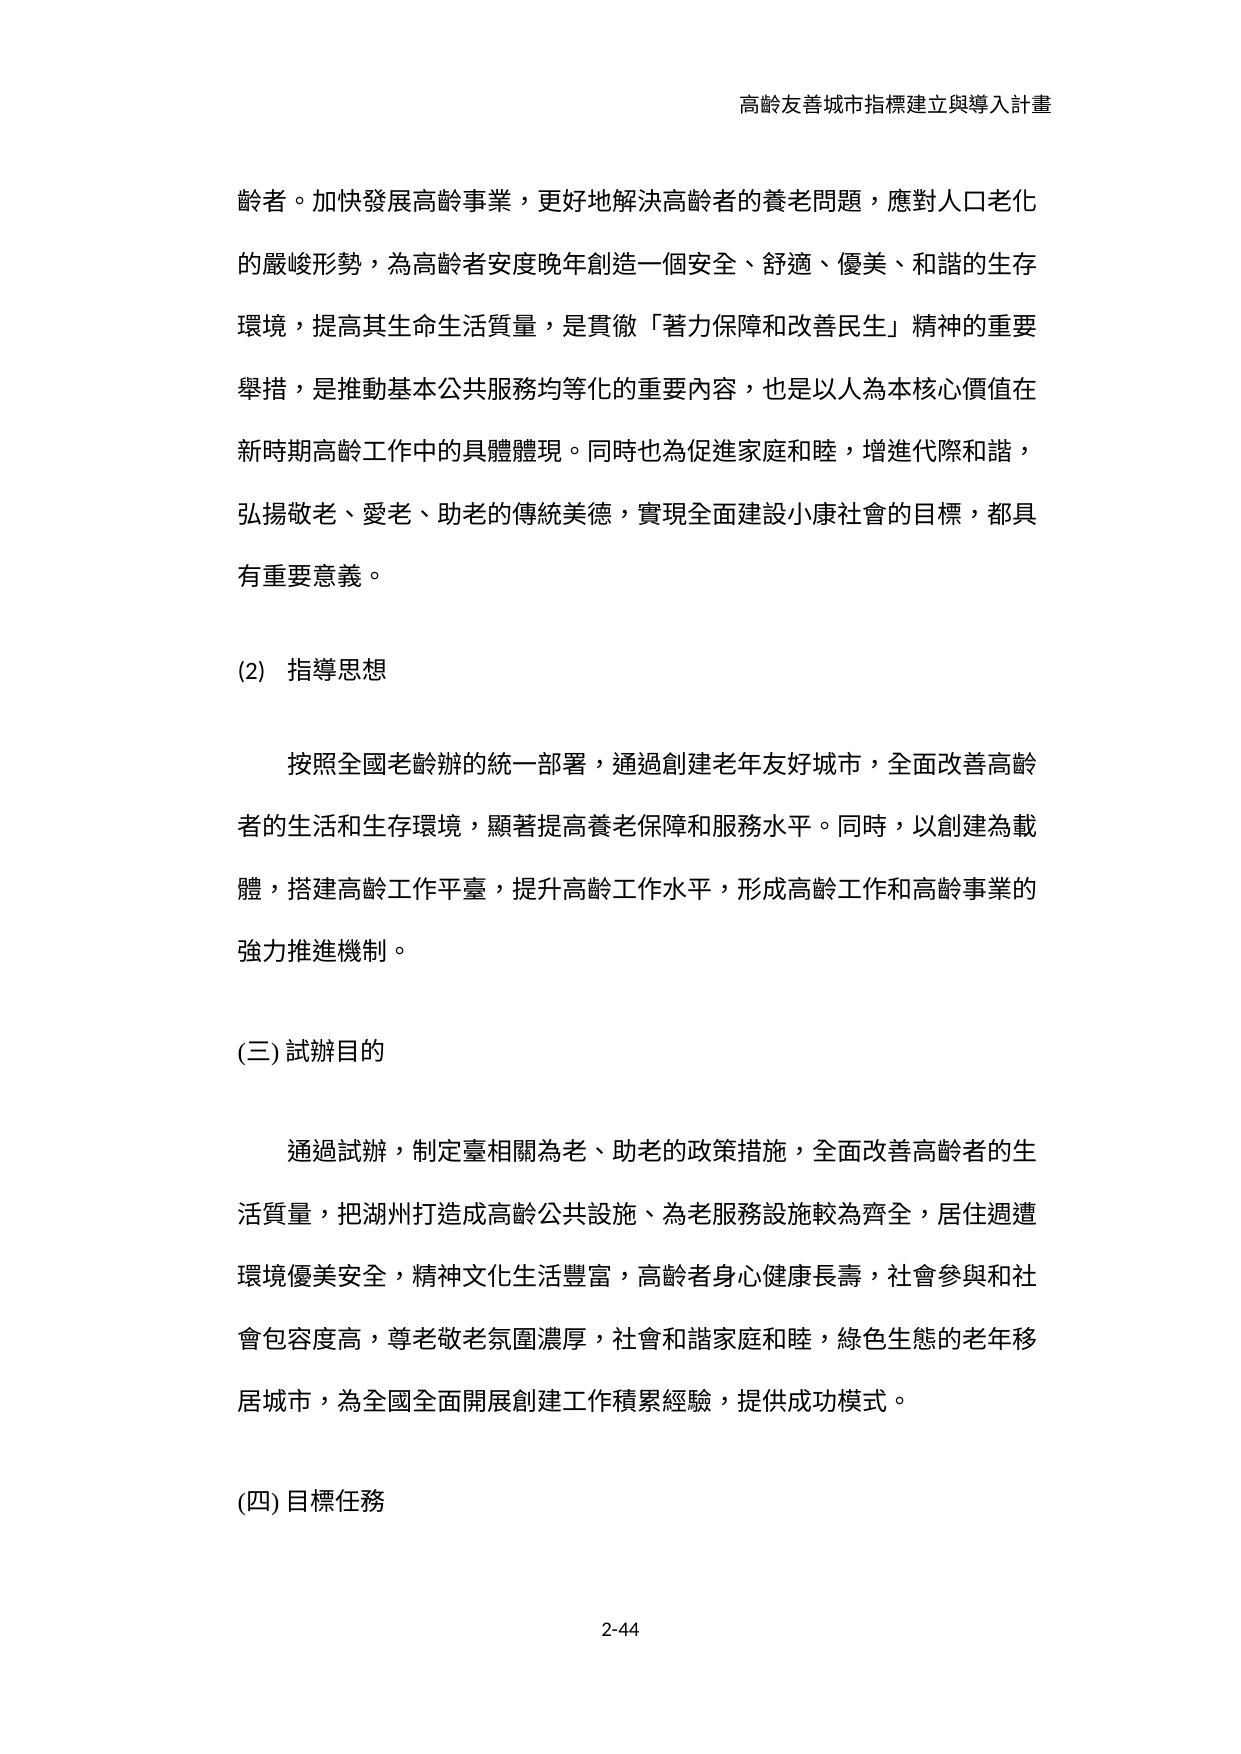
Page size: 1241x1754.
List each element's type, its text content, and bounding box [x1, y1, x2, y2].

list 指導思想 [237, 627, 1053, 689]
text (四) 目標任務 [237, 1458, 1053, 1521]
text 按照全國老齡辦的統一部署，通過創建老年友好城市，全面改善高齡者的生活和生存環境，顯著提高養老保障和服務水平。同時，以創建為載體，搭建高齡工作平臺，提升高齡工作水平，形成高齡工作和高齡事業的強力推進機制。 [237, 721, 1053, 971]
text (三) 試辦目的 [237, 1008, 1053, 1071]
text 齡者。加快發展高齡事業，更好地解決高齡者的養老問題，應對人口老化的嚴峻形勢，為高齡者安度晚年創造一個安全、舒適、優美、和諧的生存環境，提高其生命生活質量，是貫徹「著力保障和改善民生」精神的重要舉措，是推動基本公共服務均等化的重要內容，也是以人為本核心價值在新時期高齡工作中的具體體現。同時也為促進家庭和睦，增進代際和諧，弘揚敬老、愛老、助老的傳統美德，實現全面建設小康社會的目標，都具有重要意義。 [237, 158, 1053, 596]
text 通過試辦，制定臺相關為老、助老的政策措施，全面改善高齡者的生活質量，把湖州打造成高齡公共設施、為老服務設施較為齊全，居住週遭環境優美安全，精神文化生活豐富，高齡者身心健康長壽，社會參與和社會包容度高，尊老敬老氛圍濃厚，社會和諧家庭和睦，綠色生態的老年移居城市，為全國全面開展創建工作積累經驗，提供成功模式。 [237, 1108, 1053, 1421]
